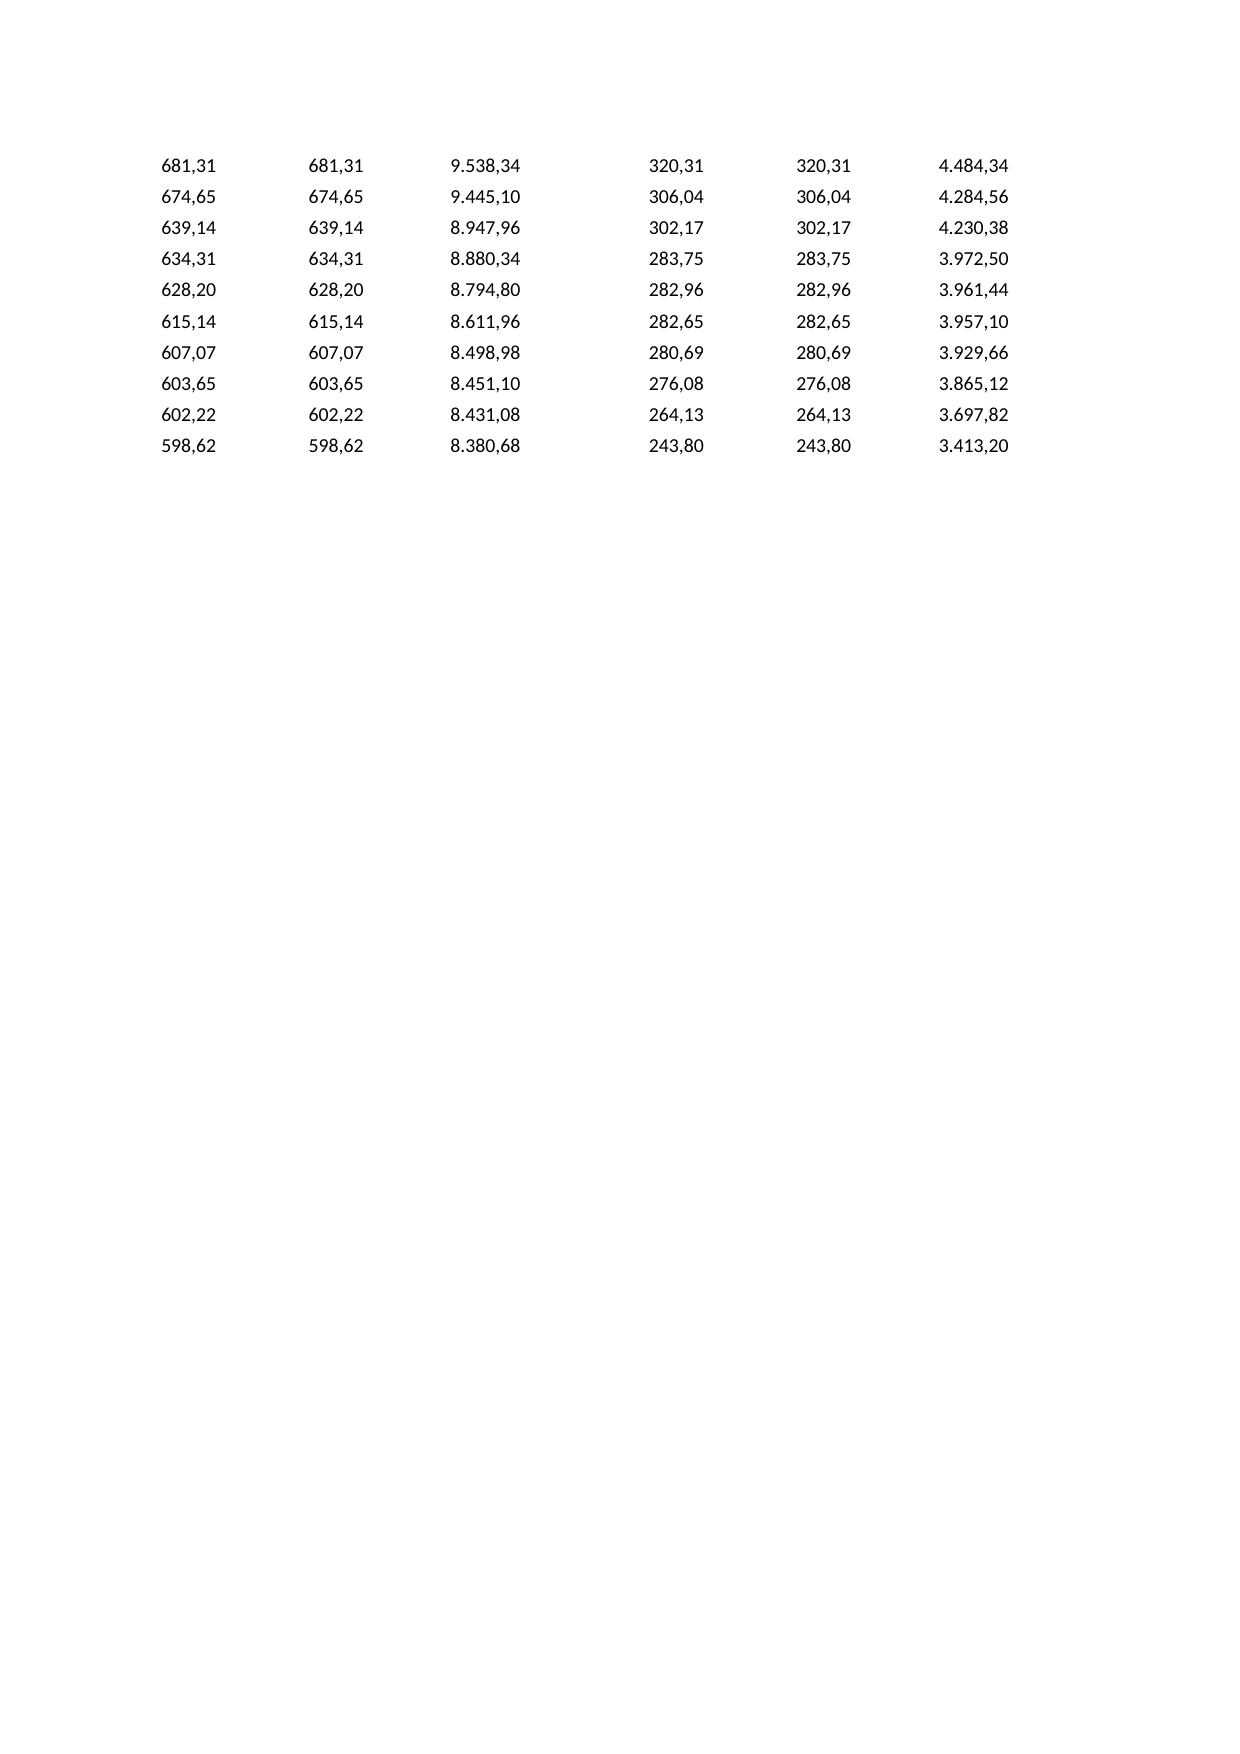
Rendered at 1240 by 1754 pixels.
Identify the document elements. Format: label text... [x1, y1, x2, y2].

text 681,31 681,31 9.538,34 320,31 320,31 4.484,34 [132, 150, 1049, 178]
text 603,65 603,65 8.451,10 276,08 276,08 3.865,12 [132, 368, 1049, 396]
text 639,14 639,14 8.947,96 302,17 302,17 4.230,38 [132, 212, 1049, 240]
text 615,14 615,14 8.611,96 282,65 282,65 3.957,10 [132, 306, 1049, 334]
text 674,65 674,65 9.445,10 306,04 306,04 4.284,56 [132, 181, 1049, 209]
text 628,20 628,20 8.794,80 282,96 282,96 3.961,44 [132, 274, 1049, 303]
text 598,62 598,62 8.380,68 243,80 243,80 3.413,20 [132, 430, 1049, 458]
text 602,22 602,22 8.431,08 264,13 264,13 3.697,82 [132, 399, 1049, 427]
text 634,31 634,31 8.880,34 283,75 283,75 3.972,50 [132, 243, 1049, 271]
text 607,07 607,07 8.498,98 280,69 280,69 3.929,66 [132, 337, 1049, 365]
